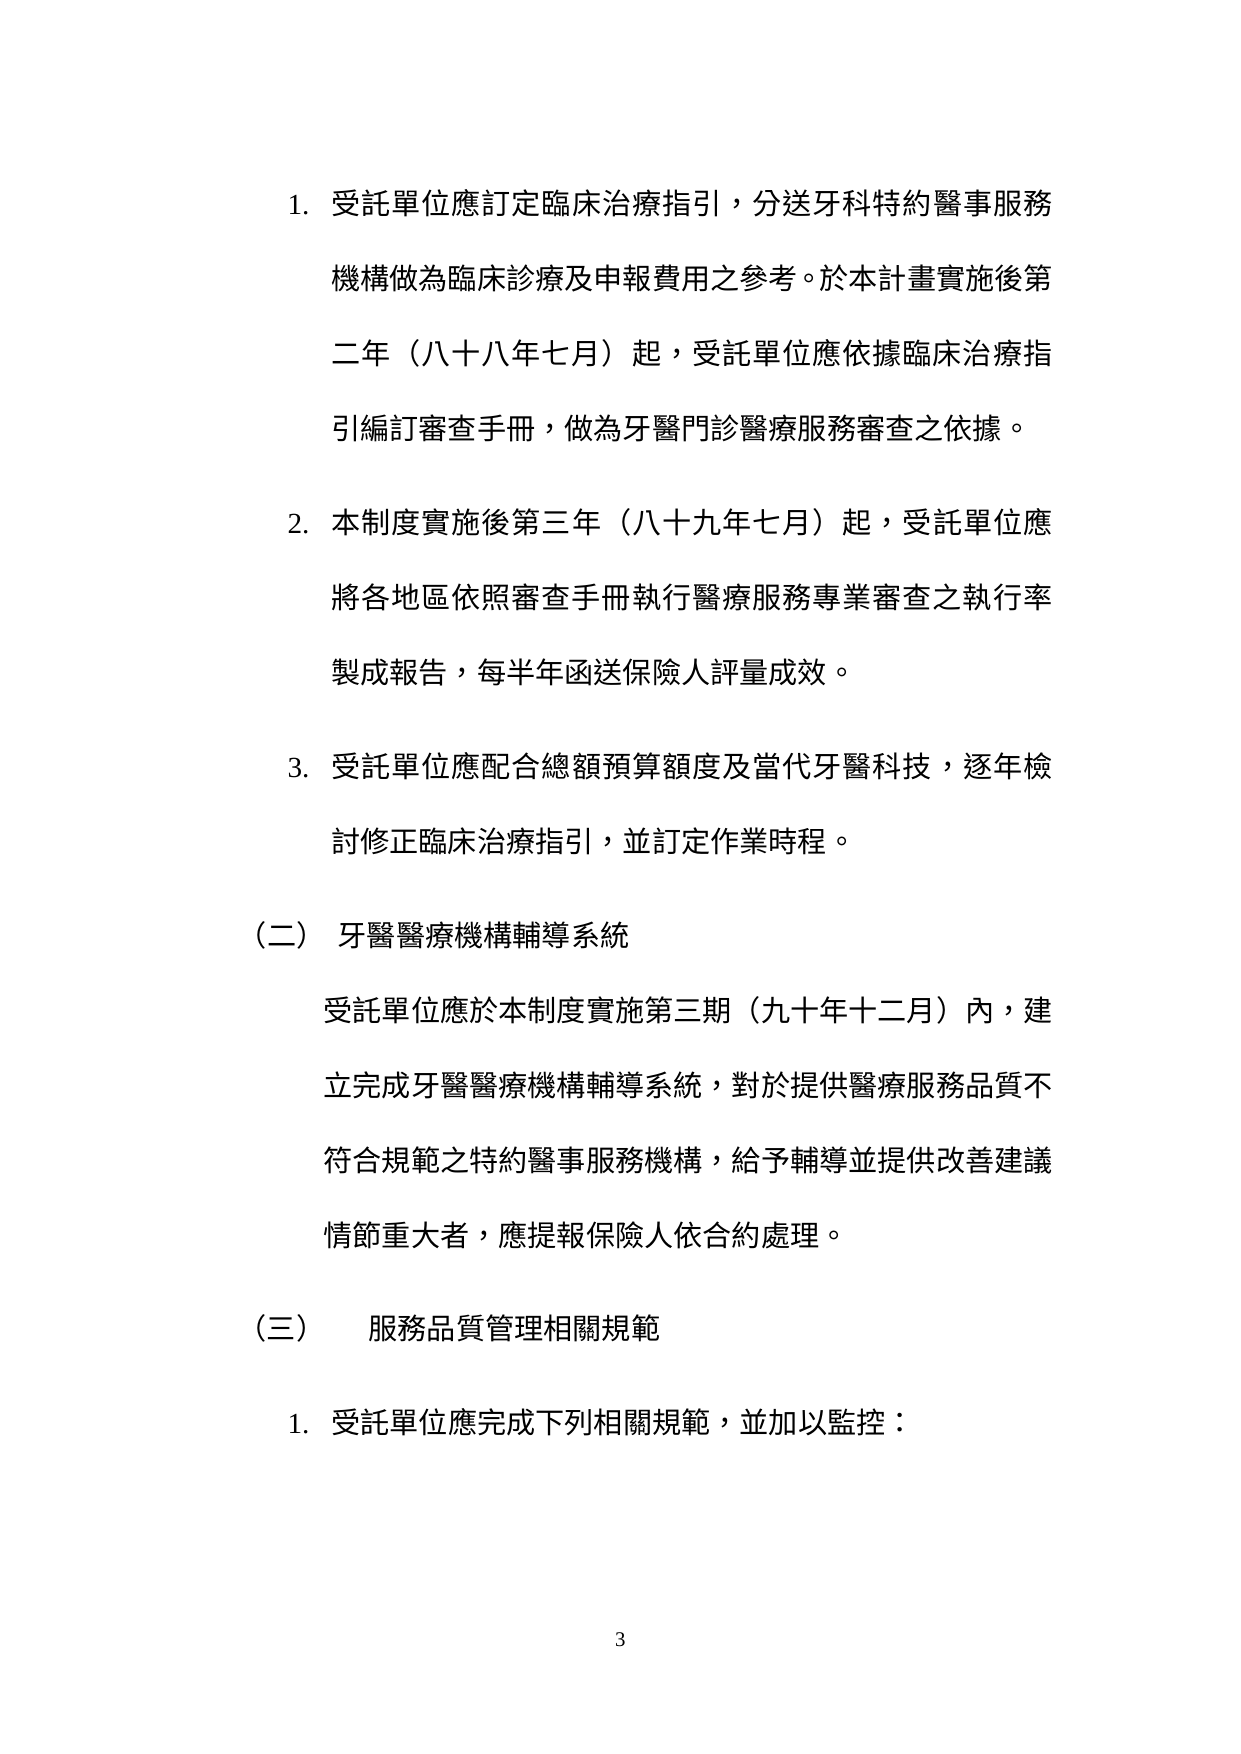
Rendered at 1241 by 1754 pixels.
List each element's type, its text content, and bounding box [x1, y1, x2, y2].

list 牙醫醫療機構輔導系統 受託單位應於本制度實施第三期（九十年十二月）內，建立完成牙醫醫療機構輔導系統，對於提供醫療服務品質不符合規範之特約醫事服務機構，給予輔導並提供改善建議；情節重大者，應提報保險人依合約處理。 [238, 896, 1053, 1271]
list 受託單位應訂定臨床治療指引，分送牙科特約醫事服務機構做為臨床診療及申報費用之參考。於本計畫實施後第二年（八十八年七月）起，受託單位應依據臨床治療指引編訂審查手冊，做為牙醫門診醫療服務審查之依據。 [287, 164, 1053, 464]
list 受託單位應配合總額預算額度及當代牙醫科技，逐年檢討修正臨床治療指引，並訂定作業時程。 [287, 727, 1053, 877]
list 受託單位應完成下列相關規範，並加以監控： [287, 1383, 1053, 1458]
list 本制度實施後第三年（八十九年七月）起，受託單位應將各地區依照審查手冊執行醫療服務專業審查之執行率製成報告，每半年函送保險人評量成效。 [287, 483, 1053, 708]
list 服務品質管理相關規範 [237, 1289, 1053, 1364]
